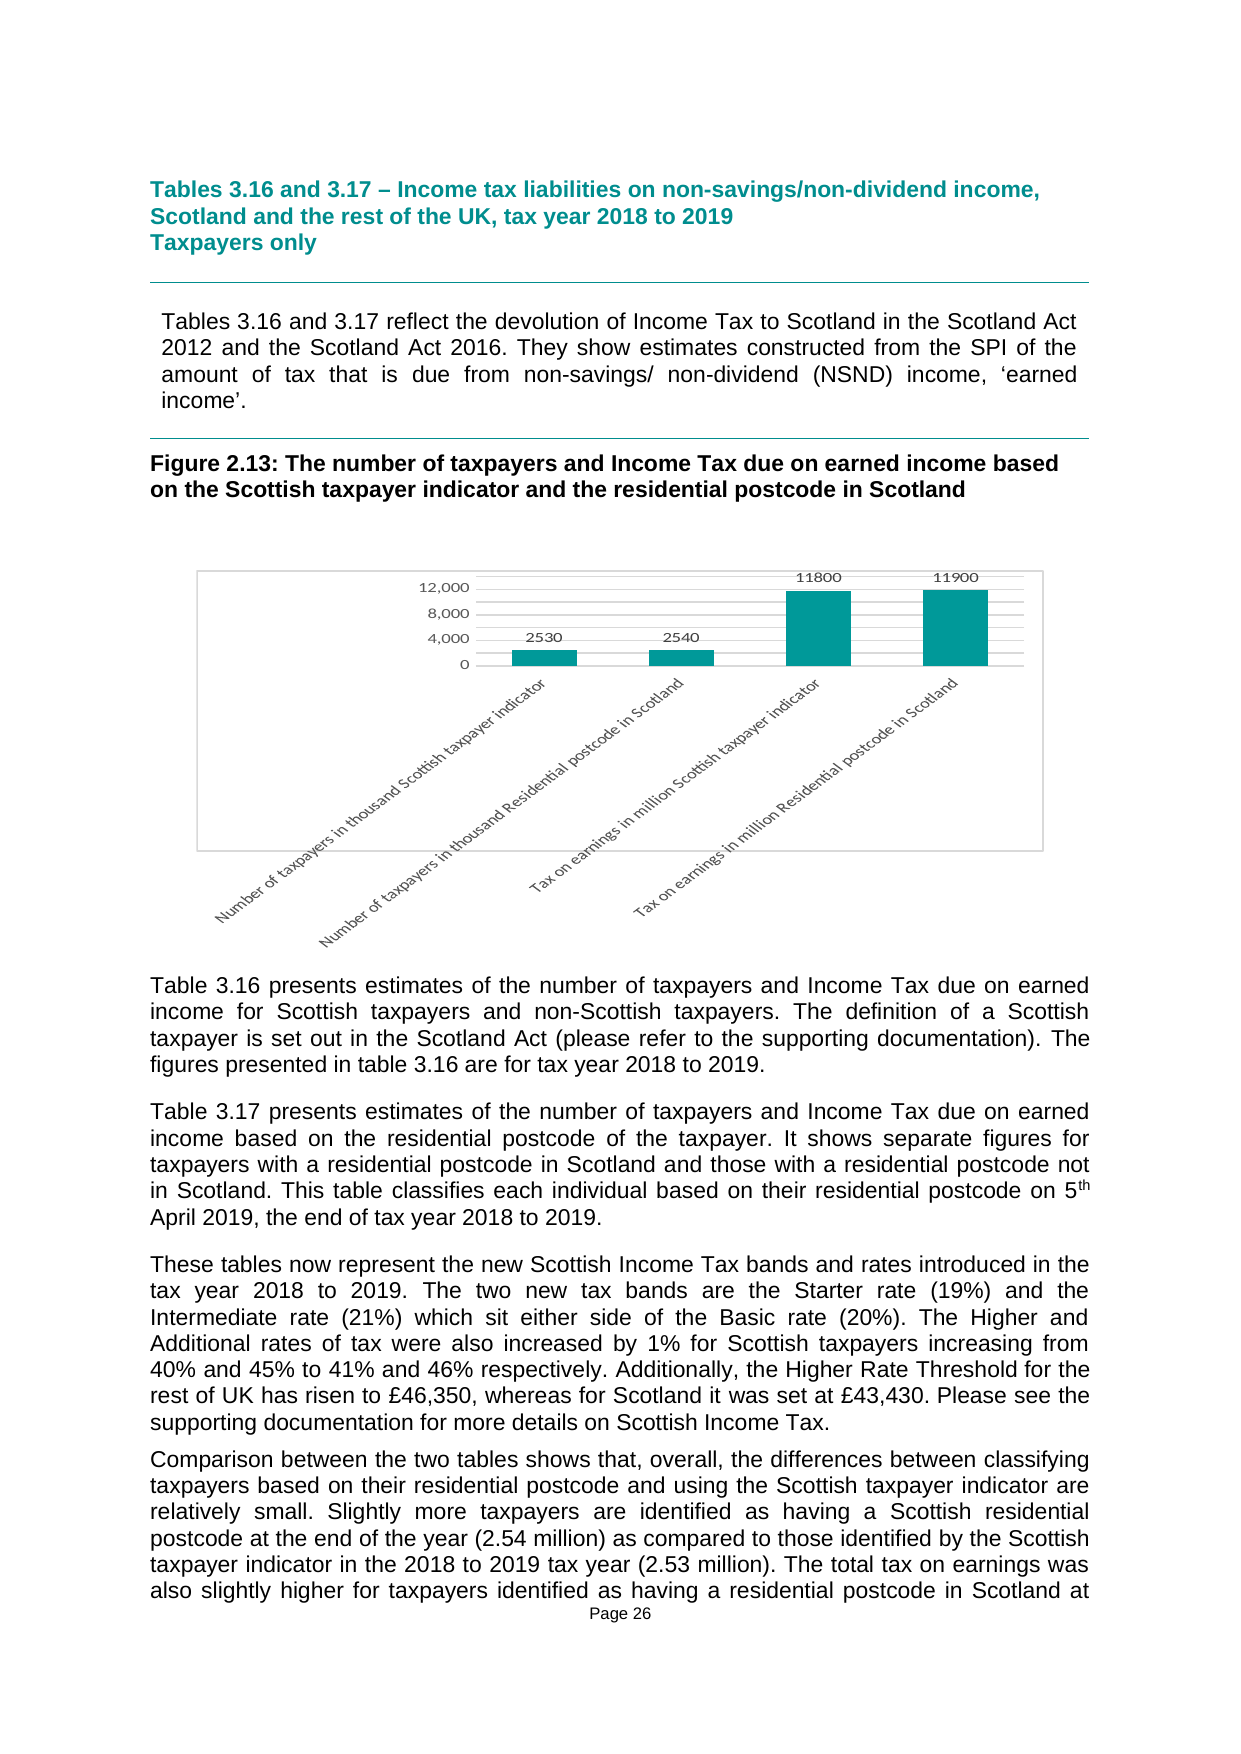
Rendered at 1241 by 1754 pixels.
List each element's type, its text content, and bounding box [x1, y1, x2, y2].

text These tables now represent the new Scottish Income Tax bands and rates introduced in the tax year 2018 to 2019. The two new tax bands are the Starter rate (19%) and the Intermediate rate (21%) which sit either side of the Basic rate (20%). The Higher and Additional rates of tax were also increased by 1% for Scottish taxpayers increasing from 40% and 45% to 41% and 46% respectively. Additionally, the Higher Rate Threshold for the rest of UK has risen to £46,350, whereas for Scotland it was set at £43,430. Please see the supporting documentation for more details on Scottish Income Tax. [150, 1251, 1090, 1435]
text Taxpayers only [150, 229, 1090, 255]
text Tables 3.16 and 3.17 – Income tax liabilities on non-savings/non-dividend income, Scotland and the rest of the UK, tax year 2018 to 2019 [150, 176, 1090, 229]
text Table 3.17 presents estimates of the number of taxpayers and Income Tax due on earned income based on the residential postcode of the taxpayer. It shows separate figures for taxpayers with a residential postcode in Scotland and those with a residential postcode not in Scotland. This table classifies each individual based on their residential postcode on 5th April 2019, the end of tax year 2018 to 2019. [150, 1098, 1090, 1230]
text Comparison between the two tables shows that, overall, the differences between classifying taxpayers based on their residential postcode and using the Scottish taxpayer indicator are relatively small. Slightly more taxpayers are identified as having a Scottish residential postcode at the end of the year (2.54 million) as compared to those identified by the Scottish taxpayer indicator in the 2018 to 2019 tax year (2.53 million). The total tax on earnings was also slightly higher for taxpayers identified as having a residential postcode in Scotland at [150, 1446, 1090, 1604]
table_header Tables 3.16 and 3.17 reflect the devolution of Income Tax to Scotland in the Scotland Act 2012 and the Scotland Act 2016. They show estimates constructed from the SPI of the amount of tax that is due from non-savings/ non-dividend (NSND) income, ‘earned income’. [150, 283, 1089, 438]
text Table 3.16 presents estimates of the number of taxpayers and Income Tax due on earned income for Scottish taxpayers and non-Scottish taxpayers. The definition of a Scottish taxpayer is set out in the Scotland Act (please refer to the supporting documentation). The figures presented in table 3.16 are for tax year 2018 to 2019. [150, 972, 1090, 1077]
text Figure 2.13: The number of taxpayers and Income Tax due on earned income based on the Scottish taxpayer indicator and the residential postcode in Scotland [150, 450, 1090, 502]
